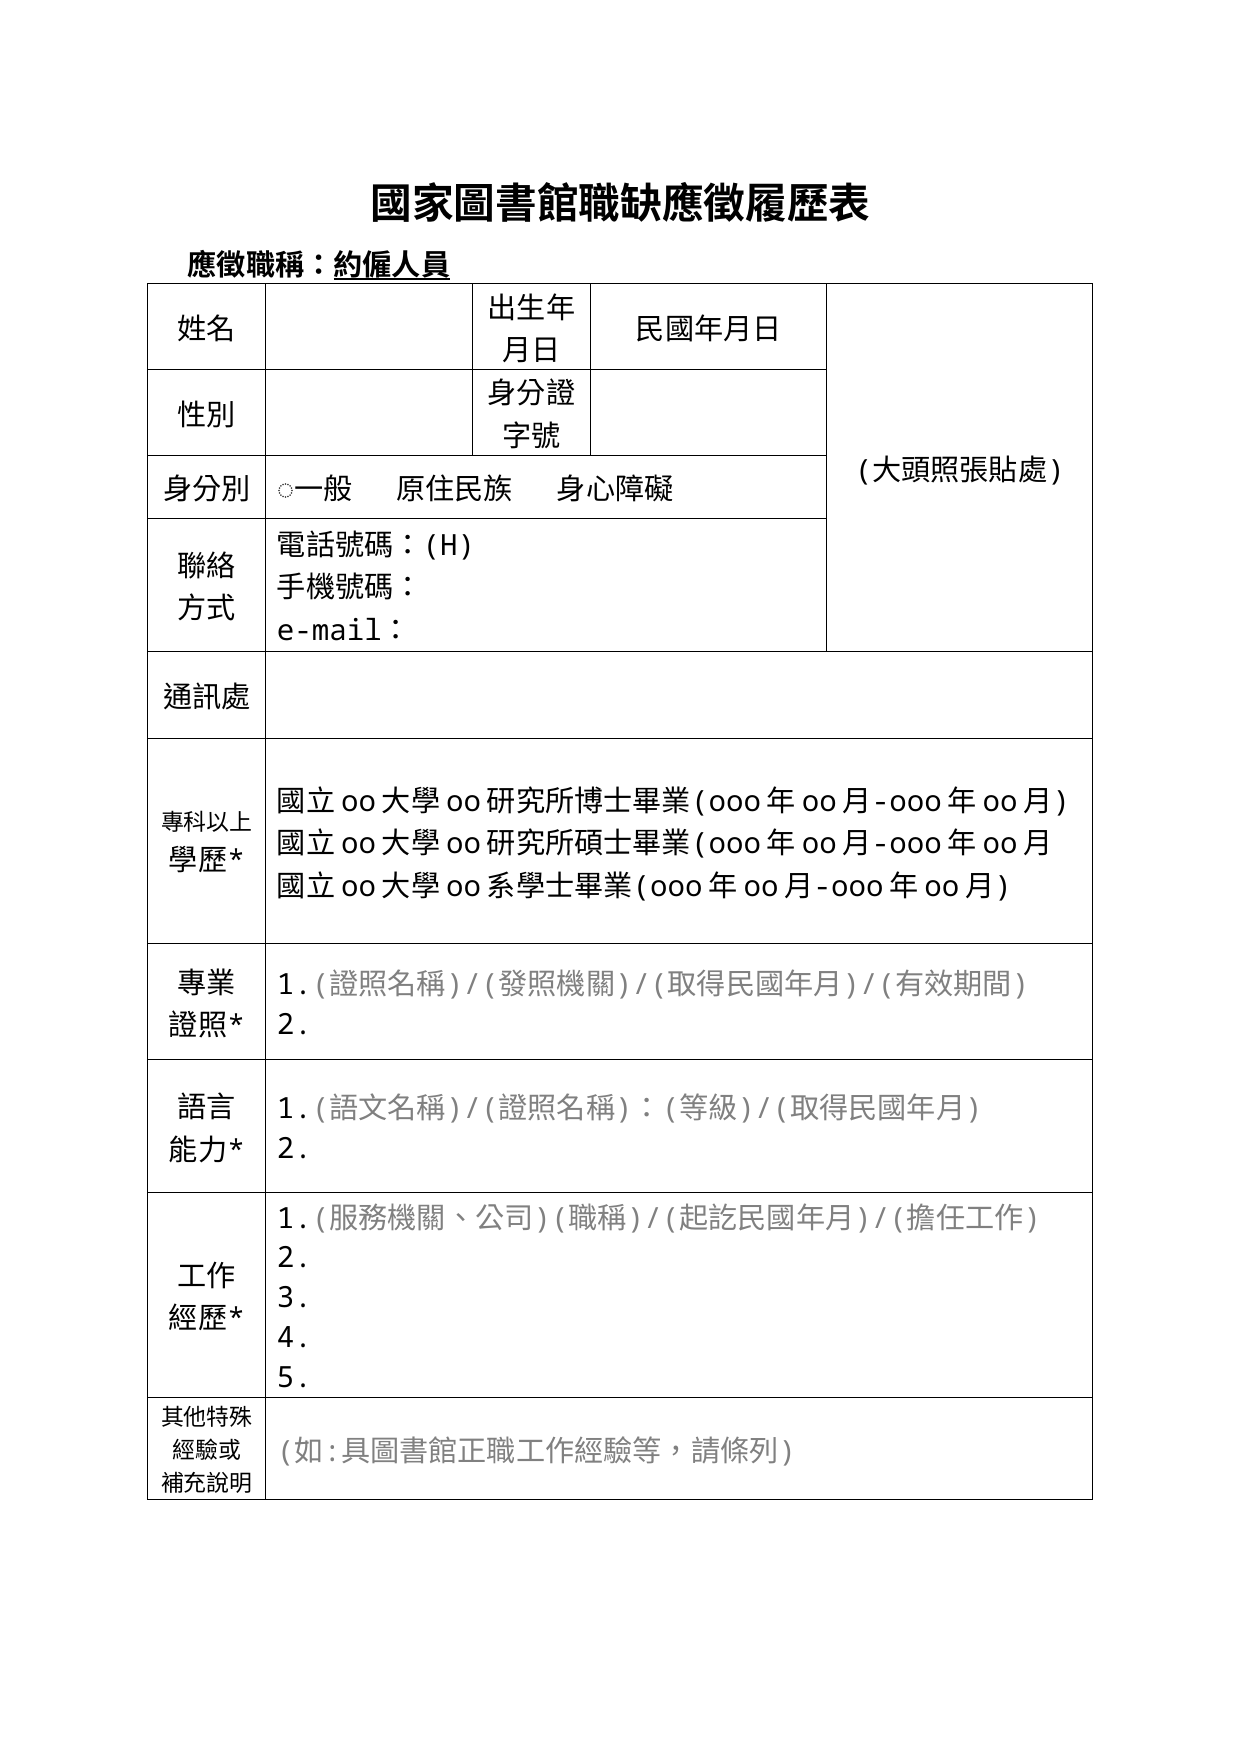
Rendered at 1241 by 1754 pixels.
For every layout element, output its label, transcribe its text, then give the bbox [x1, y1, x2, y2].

table_cell 電話號碼：(H) 手機號碼： e-mail： [266, 519, 826, 651]
table_cell 身分證字號 [473, 370, 590, 454]
table_cell (如:具圖書館正職工作經驗等，請條列) [266, 1398, 1092, 1498]
table_cell 1.(證照名稱)/(發照機關)/(取得民國年月)/(有效期間) 2. [266, 944, 1092, 1059]
table_cell 國立oo大學oo研究所博士畢業(ooo年oo月-ooo年oo月) 國立oo大學oo研究所碩士畢業(ooo年oo月-ooo年oo月 國立oo大學oo系學士畢業(ooo年oo月-ooo年oo月) [266, 739, 1092, 943]
table_cell [591, 370, 826, 454]
table_header (大頭照張貼處) [827, 284, 1092, 651]
table_cell 身分別 [148, 456, 265, 518]
table_header 民國年月日 [591, 284, 826, 369]
table_cell 語言 能力* [148, 1060, 265, 1192]
text 國家圖書館職缺應徵履歷表 [187, 158, 1053, 221]
table_cell 專業 證照* [148, 944, 265, 1059]
text 應徵職稱：約僱人員 [187, 221, 1053, 283]
table_cell 其他特殊經驗或 補充說明 [148, 1398, 265, 1498]
table_cell 專科以上學歷* [148, 739, 265, 943]
table_cell 性別 [148, 370, 265, 454]
table_cell 通訊處 [148, 652, 265, 738]
table_cell 1.(服務機關、公司)(職稱)/(起訖民國年月)/(擔任工作) 2. 3. 4. 5. [266, 1193, 1092, 1397]
table_header 姓名 [148, 284, 265, 369]
table_cell 󠇯一般 󠇯󠇯原住民族 󠇯󠇯身心障礙 [266, 456, 826, 518]
table_cell [266, 652, 1092, 738]
table_cell 1.(語文名稱)/(證照名稱)：(等級)/(取得民國年月) 2. [266, 1060, 1092, 1192]
table_cell 聯絡 方式 [148, 519, 265, 651]
table_cell 工作 經歷* [148, 1193, 265, 1397]
table_header 出生年月日 [473, 284, 590, 369]
table_header [266, 284, 472, 369]
table_cell [266, 370, 472, 454]
